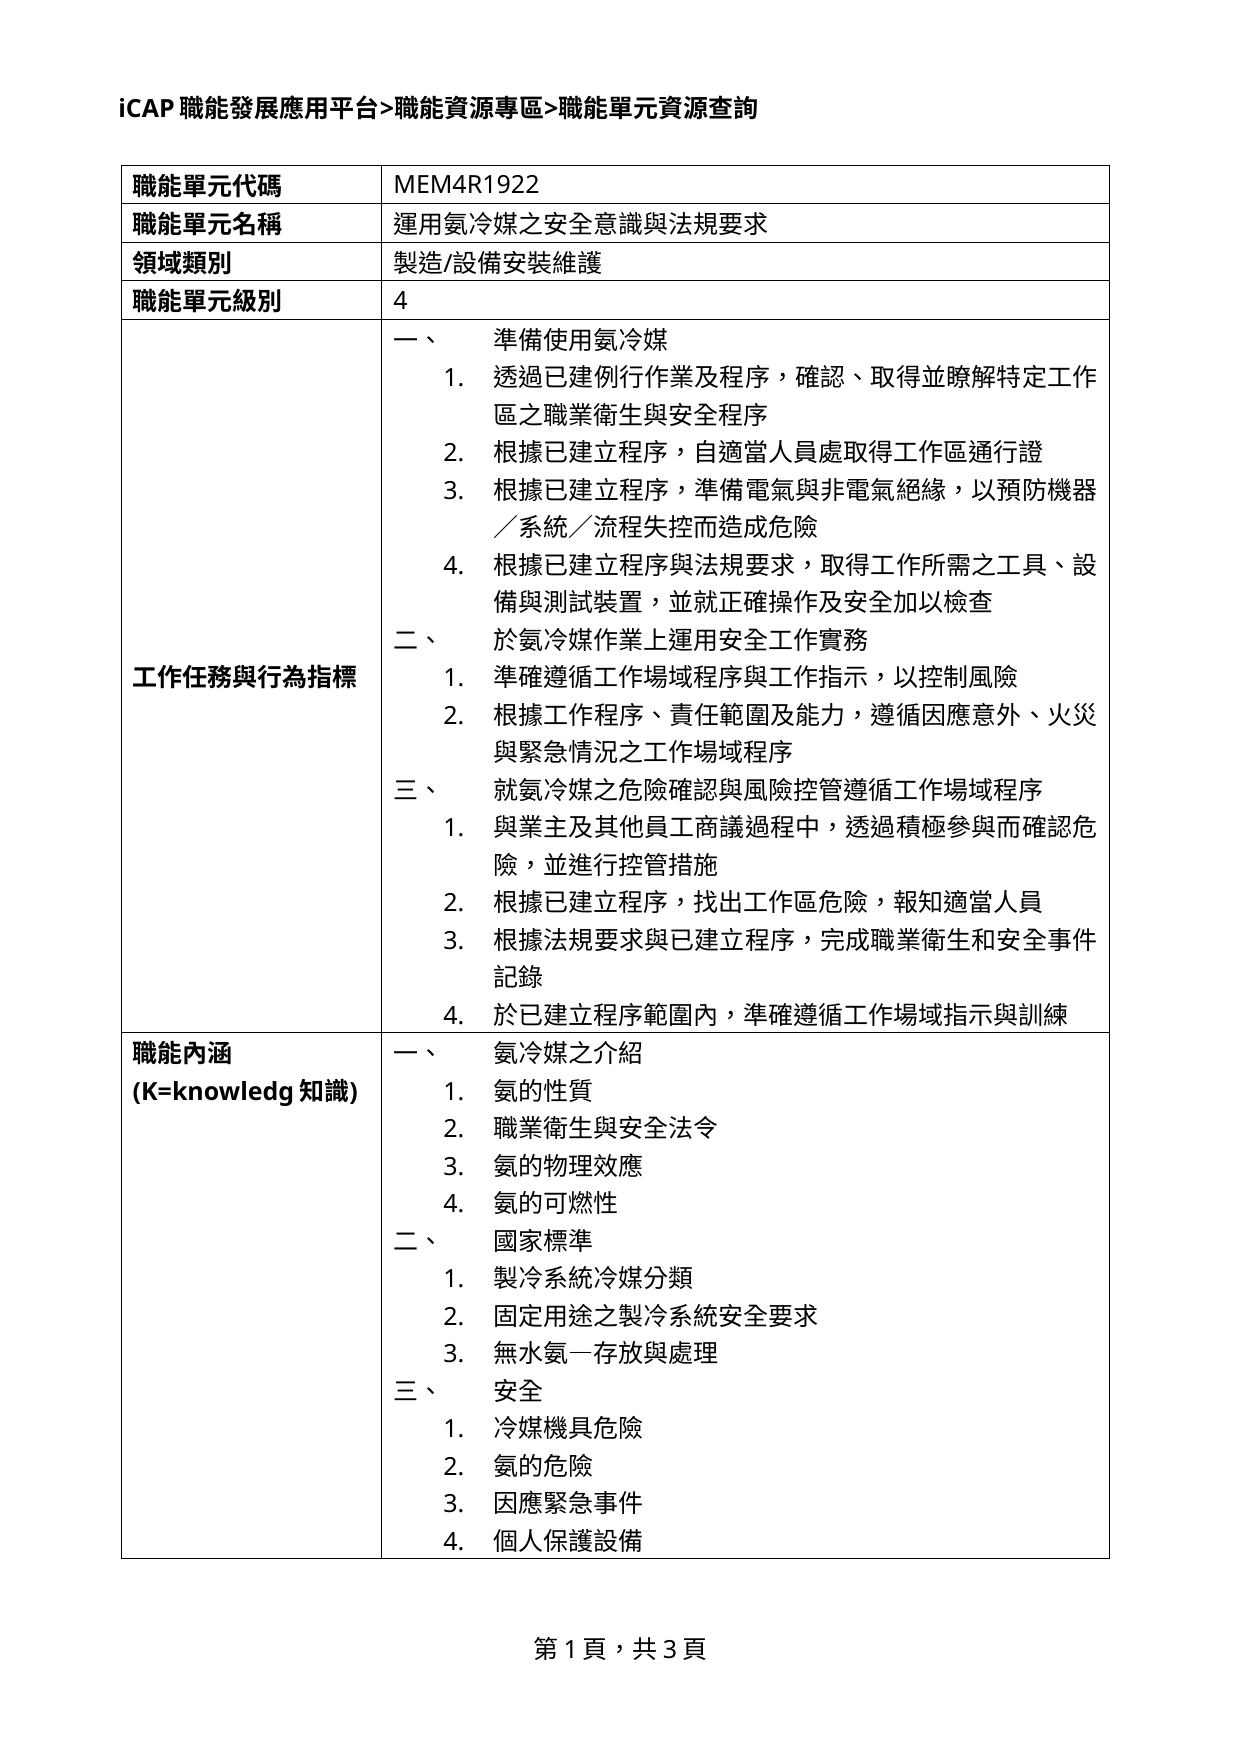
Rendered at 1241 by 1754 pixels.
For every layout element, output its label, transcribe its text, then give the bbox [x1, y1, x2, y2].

table_cell 職能內涵 (K=knowledg知識) [122, 1033, 381, 1558]
table_cell 準備使用氨冷媒 透過已建例行作業及程序，確認、取得並瞭解特定工作區之職業衛生與安全程序 根據已建立程序，自適當人員處取得工作區通行證 根據已建立程序，準備電氣與非電氣絕緣，以預防機器／系統／流程失控而造成危險 根據已建立程序與法規要求，取得工作所需之工具、設備與測試裝置，並就正確操作及安全加以檢查 於氨冷媒作業上運用安全工作實務 準確遵循工作場域程序與工作指示，以控制風險 根據工作程序、責任範圍及能力，遵循因應意外、火災與緊急情況之工作場域程序 就氨冷媒之危險確認與風險控管遵循工作場域程序 與業主及其他員工商議過程中，透過積極參與而確認危險，並進行控管措施 根據已建立程序，找出工作區危險，報知適當人員 根據法規要求與已建立程序，完成職業衛生和安全事件記錄 於已建立程序範圍內，準確遵循工作場域指示與訓練 [382, 320, 1109, 1032]
table_cell 領域類別 [122, 243, 381, 280]
table_cell 職能單元級別 [122, 281, 381, 319]
table_header MEM4R1922 [382, 166, 1109, 203]
table_cell 氨冷媒之介紹 氨的性質 職業衛生與安全法令 氨的物理效應 氨的可燃性 國家標準 製冷系統冷媒分類 固定用途之製冷系統安全要求 無水氨—存放與處理 安全 冷媒機具危險 氨的危險 因應緊急事件 個人保護設備 排油程序 氨倒出程序 氨充填程序 氨泵集程序 氨排氣程序 局限空間 氨中毒急救 化學安全 物料安全資料表 安全與風險管理 作業程序 預防性維護計劃 風險評量 風險管理計劃 訓練 安全稽核 記錄維護 許可 事件調查與報告 防護責任 [382, 1033, 1109, 1558]
table_cell 職能單元名稱 [122, 204, 381, 242]
table_header 職能單元代碼 [122, 166, 381, 203]
table_cell 運用氨冷媒之安全意識與法規要求 [382, 204, 1109, 242]
table_cell 製造/設備安裝維護 [382, 243, 1109, 280]
table_cell 4 [382, 281, 1109, 319]
table_cell 工作任務與行為指標 [122, 320, 381, 1032]
